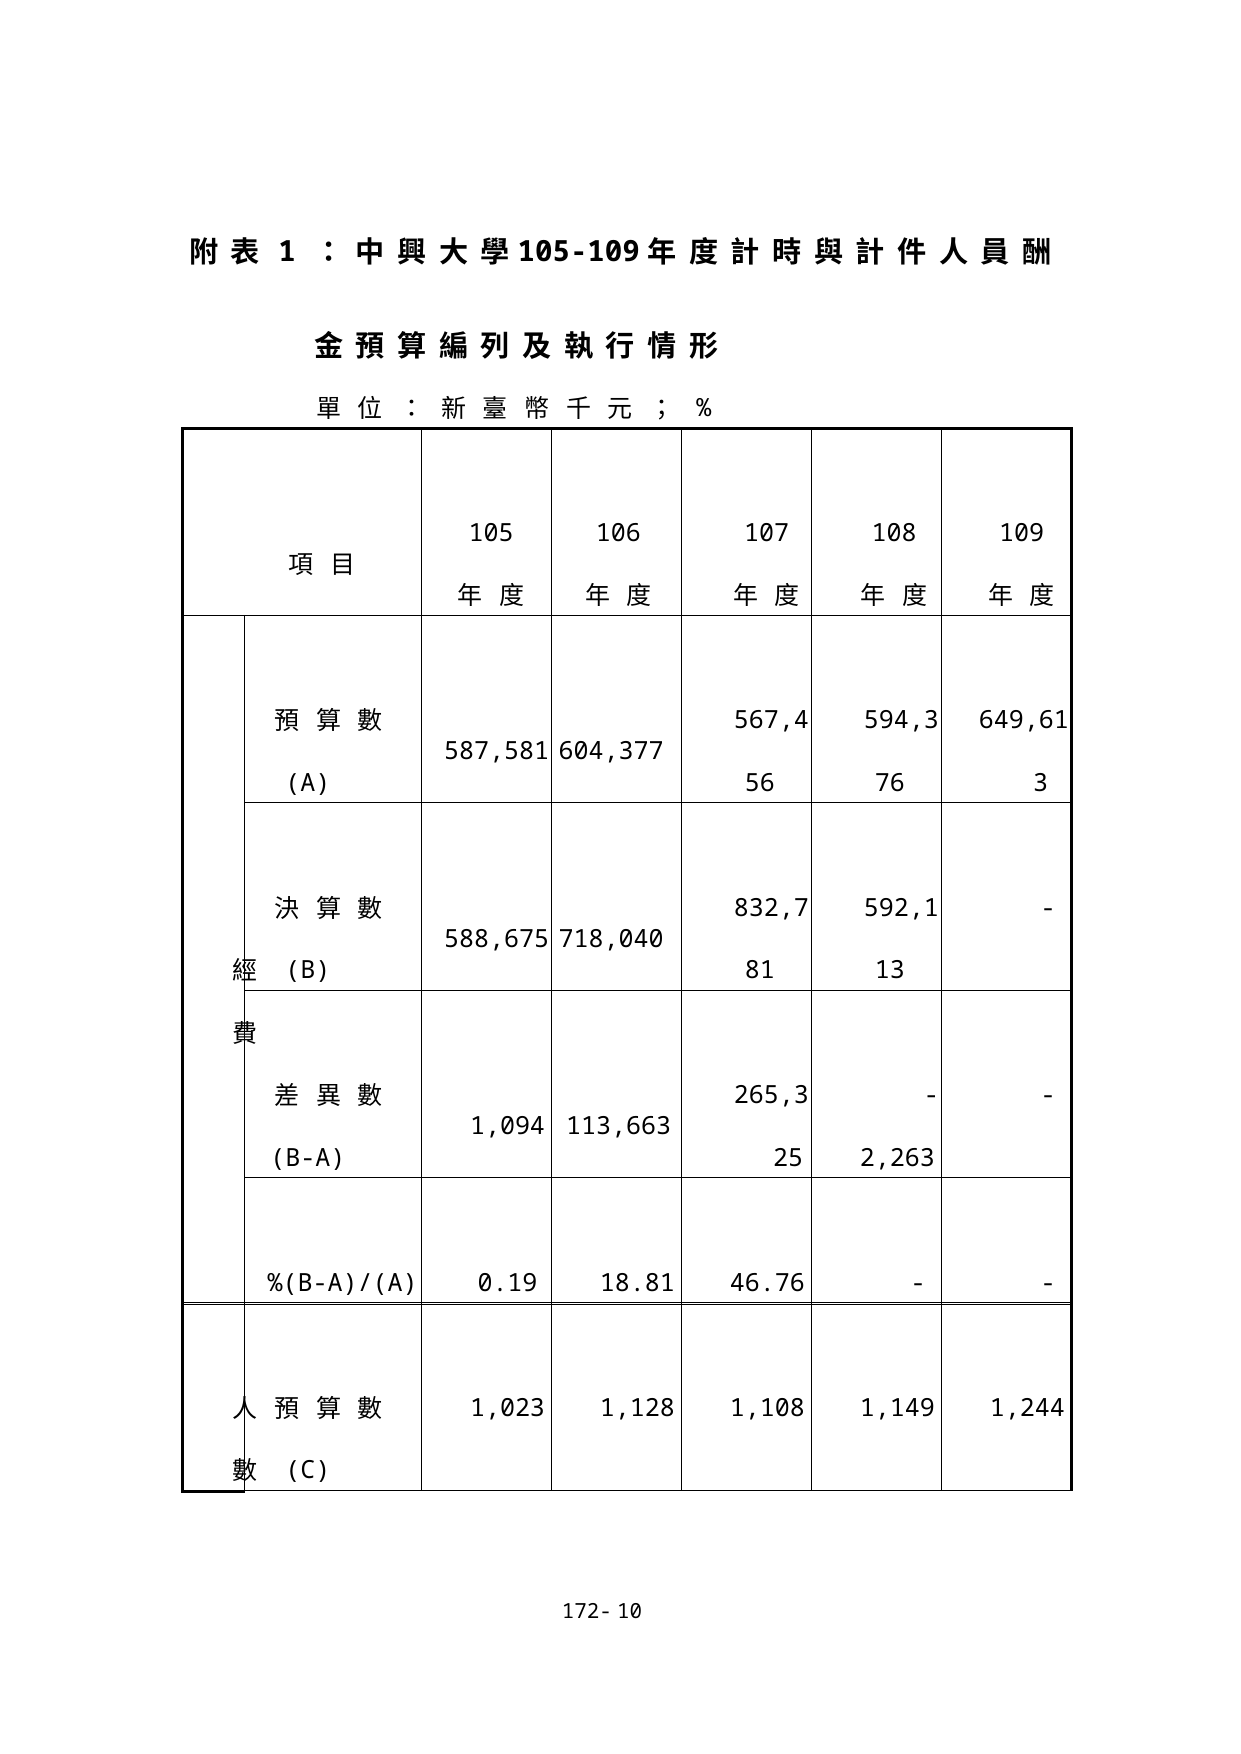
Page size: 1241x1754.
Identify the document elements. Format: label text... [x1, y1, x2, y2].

table_cell 832,781 [682, 803, 811, 990]
table_cell 差異數(B-A) [245, 991, 421, 1177]
table_cell 經費 [184, 616, 244, 1302]
table_cell 567,456 [682, 616, 811, 802]
table_cell 592,113 [812, 803, 941, 990]
table_header 項目 [184, 430, 421, 615]
table_cell 649,613 [942, 616, 1070, 802]
table_cell 1,149 [812, 1305, 941, 1490]
table_cell 594,376 [812, 616, 941, 802]
table_header 108年度 [812, 430, 941, 615]
table_cell - [942, 991, 1070, 1177]
table_cell 1,023 [422, 1305, 551, 1490]
table_cell 46.76 [682, 1178, 811, 1302]
table_cell 1,108 [682, 1305, 811, 1490]
table_cell 718,040 [552, 803, 681, 990]
table_header 106年度 [552, 430, 681, 615]
table_cell - [812, 1178, 941, 1302]
table_cell 113,663 [552, 991, 681, 1177]
table_cell 決算數(B) [245, 803, 421, 990]
text 附表1：中興大學105-109年度計時與計件人員酬金預算編列及執行情形 單位：新臺幣千元；% [183, 177, 1058, 427]
table_cell 1,244 [942, 1305, 1070, 1490]
table_cell 588,675 [422, 803, 551, 990]
table_header 105年度 [422, 430, 551, 615]
table_header 107年度 [682, 430, 811, 615]
table_cell 1,094 [422, 991, 551, 1177]
table_cell 人數 [184, 1305, 244, 1490]
table_cell -2,263 [812, 991, 941, 1177]
table_header 109年度 [942, 430, 1070, 615]
table_cell %(B-A)/(A) [245, 1178, 421, 1302]
table_cell 587,581 [422, 616, 551, 802]
table_cell 604,377 [552, 616, 681, 802]
table_cell - [942, 1178, 1070, 1302]
table_cell 0.19 [422, 1178, 551, 1302]
table_cell 預算數(A) [245, 616, 421, 802]
table_cell 265,325 [682, 991, 811, 1177]
table_cell 18.81 [552, 1178, 681, 1302]
table_cell 1,128 [552, 1305, 681, 1490]
table_cell 預算數(C) [245, 1305, 421, 1490]
table_cell - [942, 803, 1070, 990]
